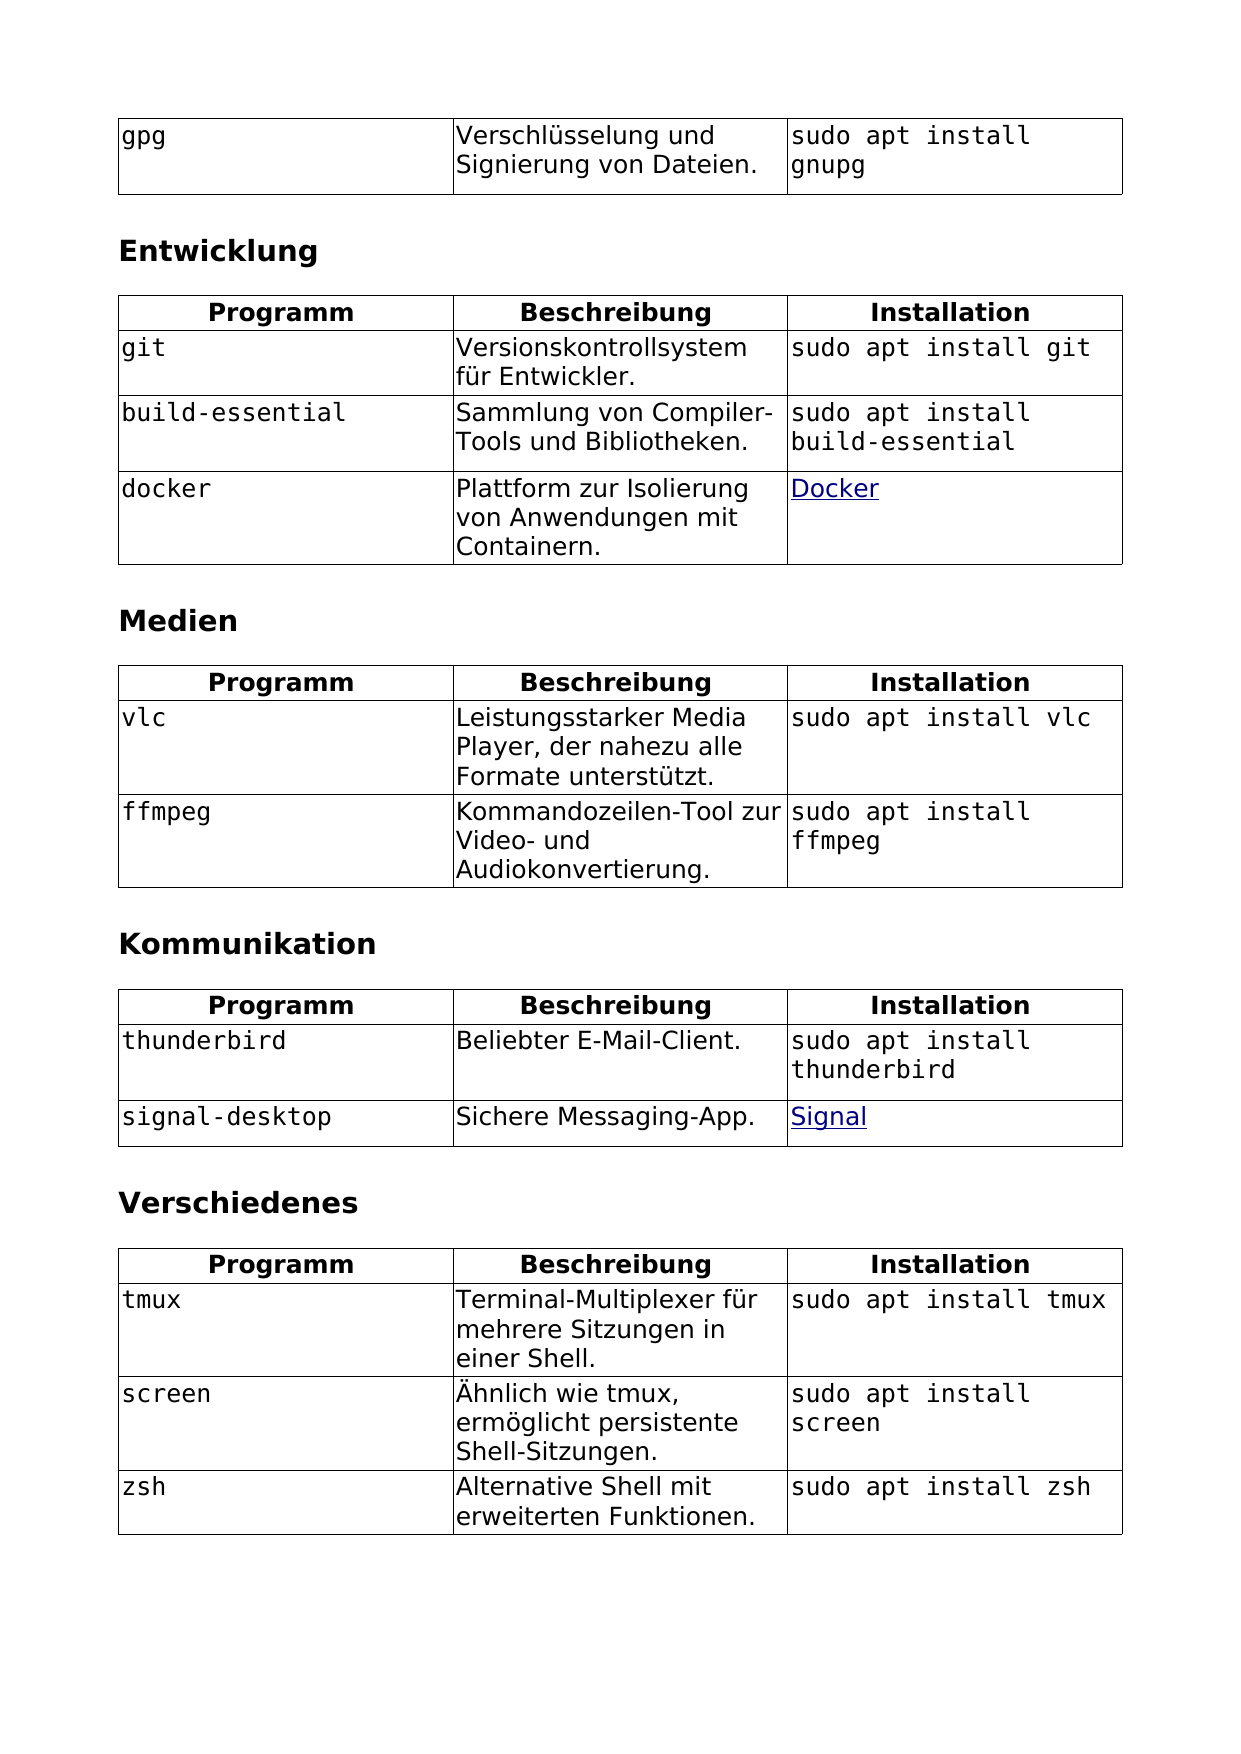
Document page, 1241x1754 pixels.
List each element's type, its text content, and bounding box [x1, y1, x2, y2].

table_cell Verschlüsselung und Signierung von Dateien. [454, 119, 787, 194]
table_cell sudo apt install build-essential [788, 396, 1122, 471]
table_cell Ähnlich wie tmux, ermöglicht persistente Shell-Sitzungen. [454, 1377, 787, 1469]
subtitle Verschiedenes [118, 1186, 1122, 1220]
table_header Programm [119, 666, 453, 700]
table_cell screen [119, 1377, 453, 1469]
table_cell gpg [119, 119, 453, 194]
table_cell Versionskontrollsystem für Entwickler. [454, 331, 787, 395]
table_cell Leistungsstarker Media Player, der nahezu alle Formate unterstützt. [454, 701, 787, 794]
table_cell sudo apt install screen [788, 1377, 1122, 1469]
table_header Programm [119, 990, 453, 1023]
table_cell Plattform zur Isolierung von Anwendungen mit Containern. [454, 472, 787, 564]
table_header Installation [788, 666, 1122, 700]
table_cell sudo apt install git [788, 331, 1122, 395]
table_header Beschreibung [454, 666, 787, 700]
table_cell tmux [119, 1284, 453, 1376]
table_cell Beliebter E-Mail-Client. [454, 1025, 787, 1099]
table_header Installation [788, 990, 1122, 1023]
subtitle Entwicklung [118, 234, 1122, 268]
table_cell Signal [788, 1101, 1122, 1146]
table_cell vlc [119, 701, 453, 794]
table_cell sudo apt install thunderbird [788, 1025, 1122, 1099]
table_cell docker [119, 472, 453, 564]
table_cell sudo apt install zsh [788, 1471, 1122, 1534]
table_header Installation [788, 296, 1122, 330]
table_cell git [119, 331, 453, 395]
table_header Beschreibung [454, 1249, 787, 1283]
table_cell Kommandozeilen-Tool zur Video- und Audiokonvertierung. [454, 795, 787, 887]
table_cell Alternative Shell mit erweiterten Funktionen. [454, 1471, 787, 1534]
table_header Installation [788, 1249, 1122, 1283]
table_header Programm [119, 1249, 453, 1283]
table_cell Sichere Messaging-App. [454, 1101, 787, 1146]
table_cell signal-desktop [119, 1101, 453, 1146]
table_cell sudo apt install ffmpeg [788, 795, 1122, 887]
table_cell sudo apt install vlc [788, 701, 1122, 794]
table_cell Terminal-Multiplexer für mehrere Sitzungen in einer Shell. [454, 1284, 787, 1376]
table_cell ffmpeg [119, 795, 453, 887]
table_cell build-essential [119, 396, 453, 471]
table_header Programm [119, 296, 453, 330]
table_cell thunderbird [119, 1025, 453, 1099]
table_cell sudo apt install tmux [788, 1284, 1122, 1376]
table_cell Docker [788, 472, 1122, 564]
subtitle Medien [118, 604, 1122, 638]
table_cell zsh [119, 1471, 453, 1534]
table_header Beschreibung [454, 296, 787, 330]
table_cell Sammlung von Compiler-Tools und Bibliotheken. [454, 396, 787, 471]
subtitle Kommunikation [118, 927, 1122, 961]
table_header Beschreibung [454, 990, 787, 1023]
table_cell sudo apt install gnupg [788, 119, 1122, 194]
